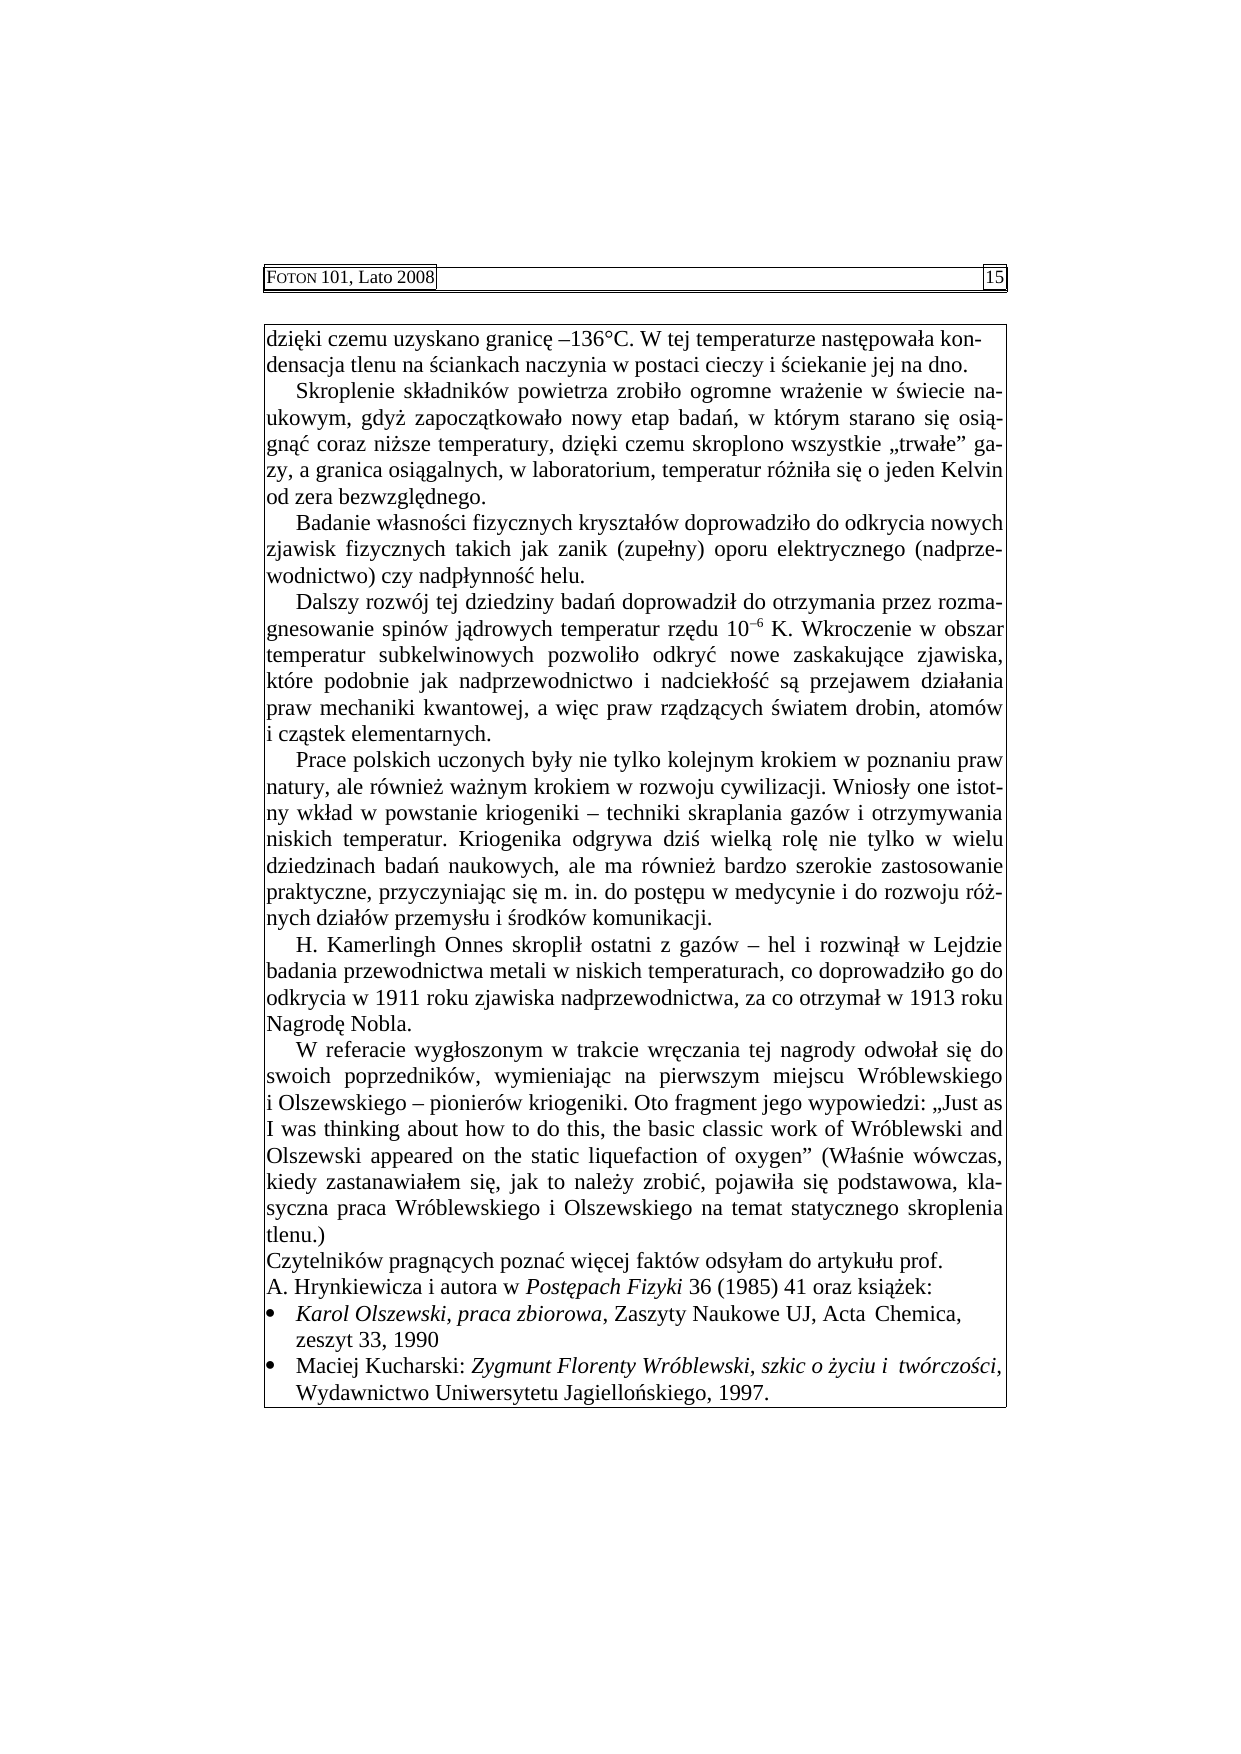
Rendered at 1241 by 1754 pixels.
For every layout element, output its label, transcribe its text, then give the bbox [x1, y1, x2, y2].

text Badanie własności fizycznych kryształów doprowadziło do odkrycia nowych zjawisk fizycznych takich jak zanik (zupełny) oporu elektrycznego (nadprze- wodnictwo) czy nadpłynność helu. [266, 509, 1004, 588]
text Wydawnictwo Uniwersytetu Jagiellońskiego, 1997. [296, 1379, 1006, 1405]
text FOTON 101, Lato 2008 [266, 268, 436, 287]
list Karol Olszewski, praca zbiorowa, Zaszyty Naukowe UJ, Acta Chemica, zeszyt 33, 1990 [266, 1300, 1004, 1353]
text Prace polskich uczonych były nie tylko kolejnym krokiem w poznaniu praw natury, ale również ważnym krokiem w rozwoju cywilizacji. Wniosły one istot- ny wkład w powstanie kriogeniki – techniki skraplania gazów i otrzymywania niskich temperatur. Kriogenika odgrywa dziś wielką rolę nie tylko w wielu dziedzinach badań naukowych, ale ma również bardzo szerokie zastosowanie praktyczne, przyczyniając się m. in. do postępu w medycynie i do rozwoju róż- nych działów przemysłu i środków komunikacji. [266, 746, 1004, 931]
text H. Kamerlingh Onnes skroplił ostatni z gazów – hel i rozwinął w Lejdzie badania przewodnictwa metali w niskich temperaturach, co doprowadziło go do odkrycia w 1911 roku zjawiska nadprzewodnictwa, za co otrzymał w 1913 roku Nagrodę Nobla. [266, 931, 1004, 1036]
text W referacie wygłoszonym w trakcie wręczania tej nagrody odwołał się do swoich poprzedników, wymieniając na pierwszym miejscu Wróblewskiego i Olszewskiego – pionierów kriogeniki. Oto fragment jego wypowiedzi: „Just as I was thinking about how to do this, the basic classic work of Wróblewski and Olszewski appeared on the static liquefaction of oxygen” (Właśnie wówczas, kiedy zastanawiałem się, jak to należy zrobić, pojawiła się podstawowa, kla- syczna praca Wróblewskiego i Olszewskiego na temat statycznego skroplenia tlenu.) [266, 1036, 1004, 1247]
text dzięki czemu uzyskano granicę –136°C. W tej temperaturze następowała kon- densacja tlenu na ściankach naczynia w postaci cieczy i ściekanie jej na dno. [266, 325, 1006, 377]
text Czytelników pragnących poznać więcej faktów odsyłam do artykułu prof. [266, 1247, 1006, 1273]
text Dalszy rozwój tej dziedziny badań doprowadził do otrzymania przez rozma- gnesowanie spinów jądrowych temperatur rzędu 10–6 K. Wkroczenie w obszar temperatur subkelwinowych pozwoliło odkryć nowe zaskakujące zjawiska, które podobnie jak nadprzewodnictwo i nadciekłość są przejawem działania praw mechaniki kwantowej, a więc praw rządzących światem drobin, atomów i cząstek elementarnych. [266, 588, 1004, 746]
text 15 [985, 268, 1006, 287]
text A. Hrynkiewicza i autora w Postępach Fizyki 36 (1985) 41 oraz książek: [266, 1273, 1006, 1300]
list Maciej Kucharski: Zygmunt Florenty Wróblewski, szkic o życiu i twórczości, [266, 1353, 1006, 1379]
text Skroplenie składników powietrza zrobiło ogromne wrażenie w świecie na- ukowym, gdyż zapoczątkowało nowy etap badań, w którym starano się osią- gnąć coraz niższe temperatury, dzięki czemu skroplono wszystkie „trwałe” ga- zy, a granica osiągalnych, w laboratorium, temperatur różniła się o jeden Kelvin od zera bezwzględnego. [266, 377, 1004, 509]
